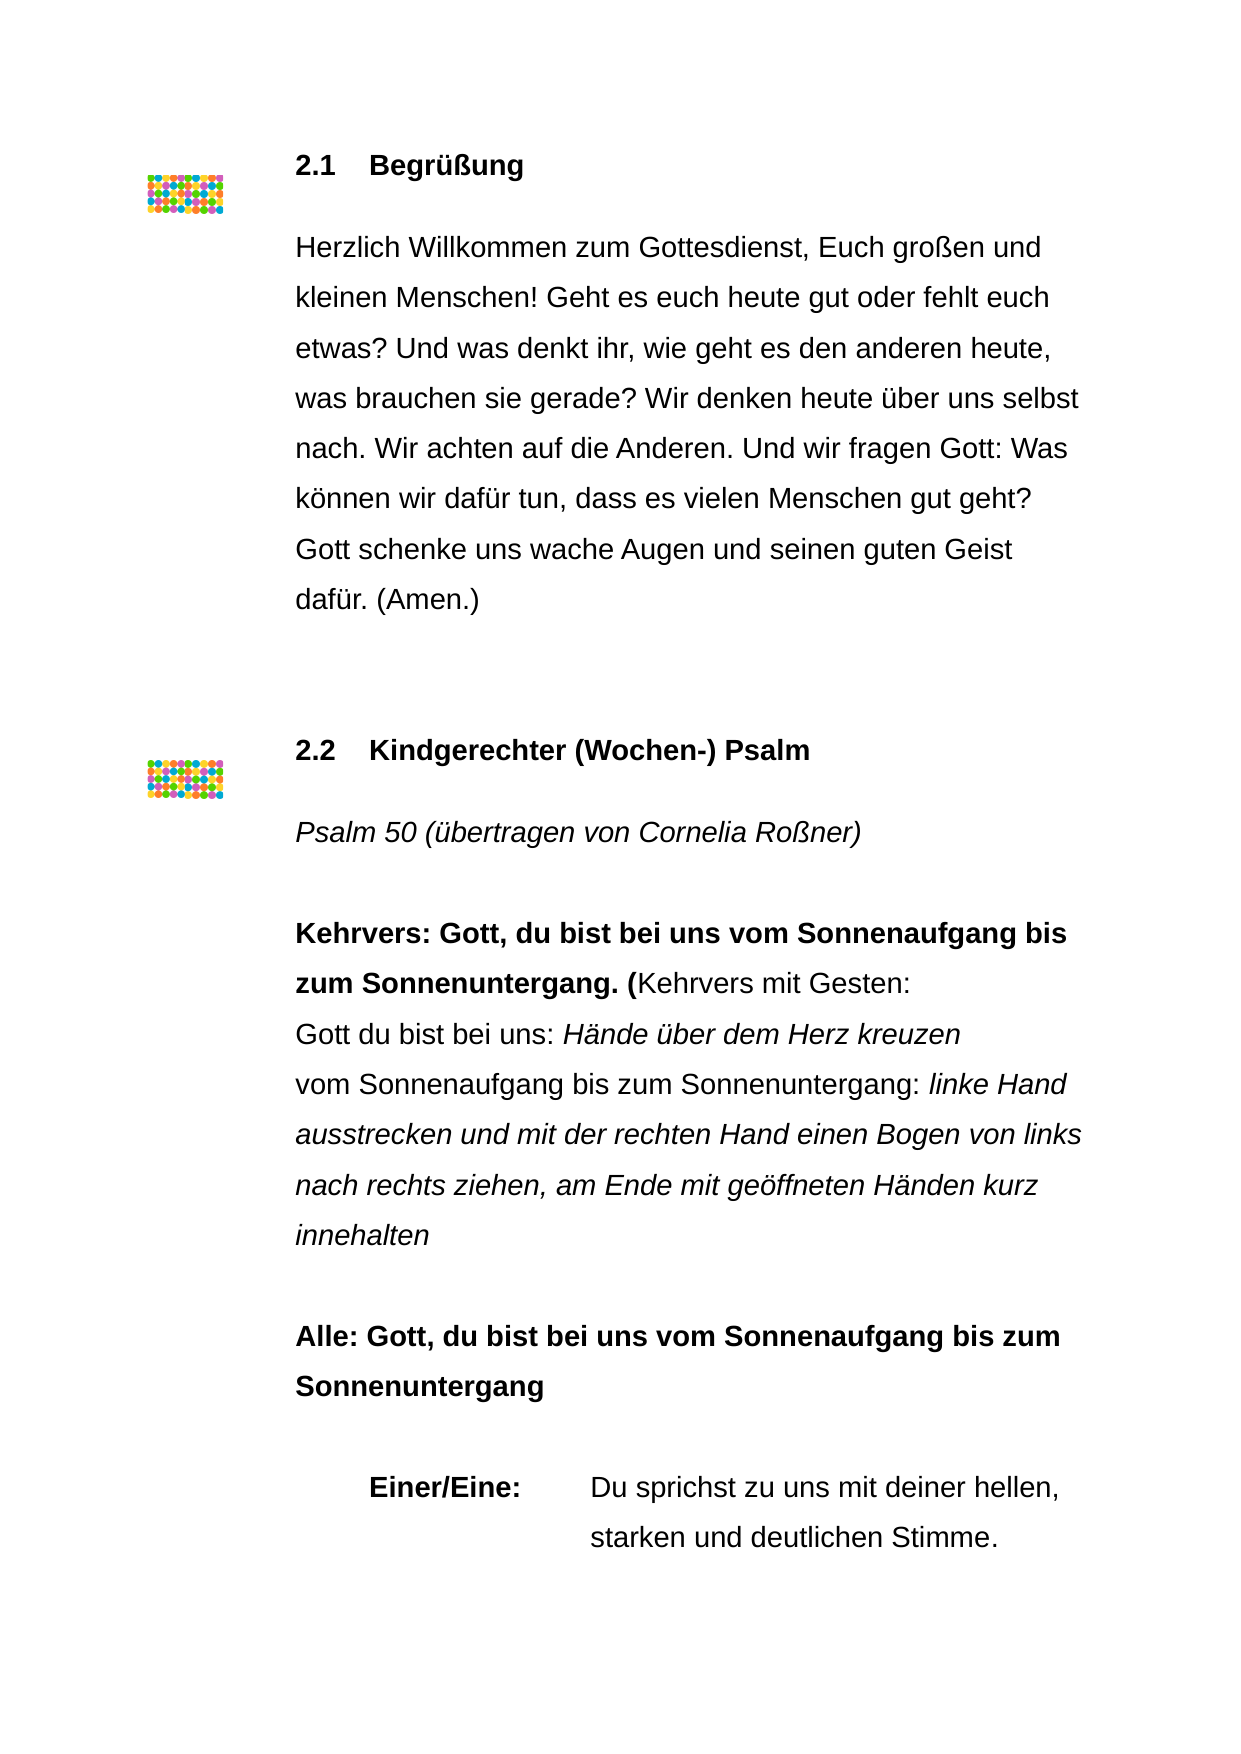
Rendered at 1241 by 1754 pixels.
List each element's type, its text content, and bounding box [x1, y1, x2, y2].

text Gott schenke uns wache Augen und seinen guten Geist dafür. (Amen.) [295, 449, 1093, 533]
text Herzlich Willkommen zum Gottesdienst, Euch großen und kleinen Menschen! Geht es euch heute gut oder fehlt euch etwas? Und was denkt ihr, wie geht es den anderen heute, was brauchen sie gerade? Wir denken heute über uns selbst nach. Wir achten auf die Anderen. Und wir fragen Gott: Was können wir dafür tun, dass es vielen Menschen gut geht? [295, 148, 1093, 433]
text Alle: Gott, du bist bei uns vom Sonnenaufgang bis zum Sonnenuntergang. [295, 1538, 1093, 1622]
text Einer/Eine: Du sprichst zu uns mit deiner hellen, starken und deutlichen Stimme. [295, 1387, 1093, 1471]
text Alle: Gott, du bist bei uns vom Sonnenaufgang bis zum Sonnenuntergang [295, 1236, 1093, 1320]
text 2.2 Kindgerechter (Wochen-) Psalm [148, 651, 1093, 716]
text vom Sonnenaufgang bis zum Sonnenuntergang: linke Hand ausstrecken und mit der rechten Hand einen Bogen von links nach rechts ziehen, am Ende mit geöffneten Händen kurz innehalten [295, 985, 1093, 1169]
text Gott du bist bei uns: Hände über dem Herz kreuzen [295, 934, 1093, 968]
text Psalm 50 (übertragen von Cornelia Roßner) [295, 733, 1093, 767]
picture [147, 678, 224, 717]
text Kehrvers: Gott, du bist bei uns vom Sonnenaufgang bis zum Sonnenuntergang. (Kehrvers mit Gesten: [295, 834, 1093, 918]
